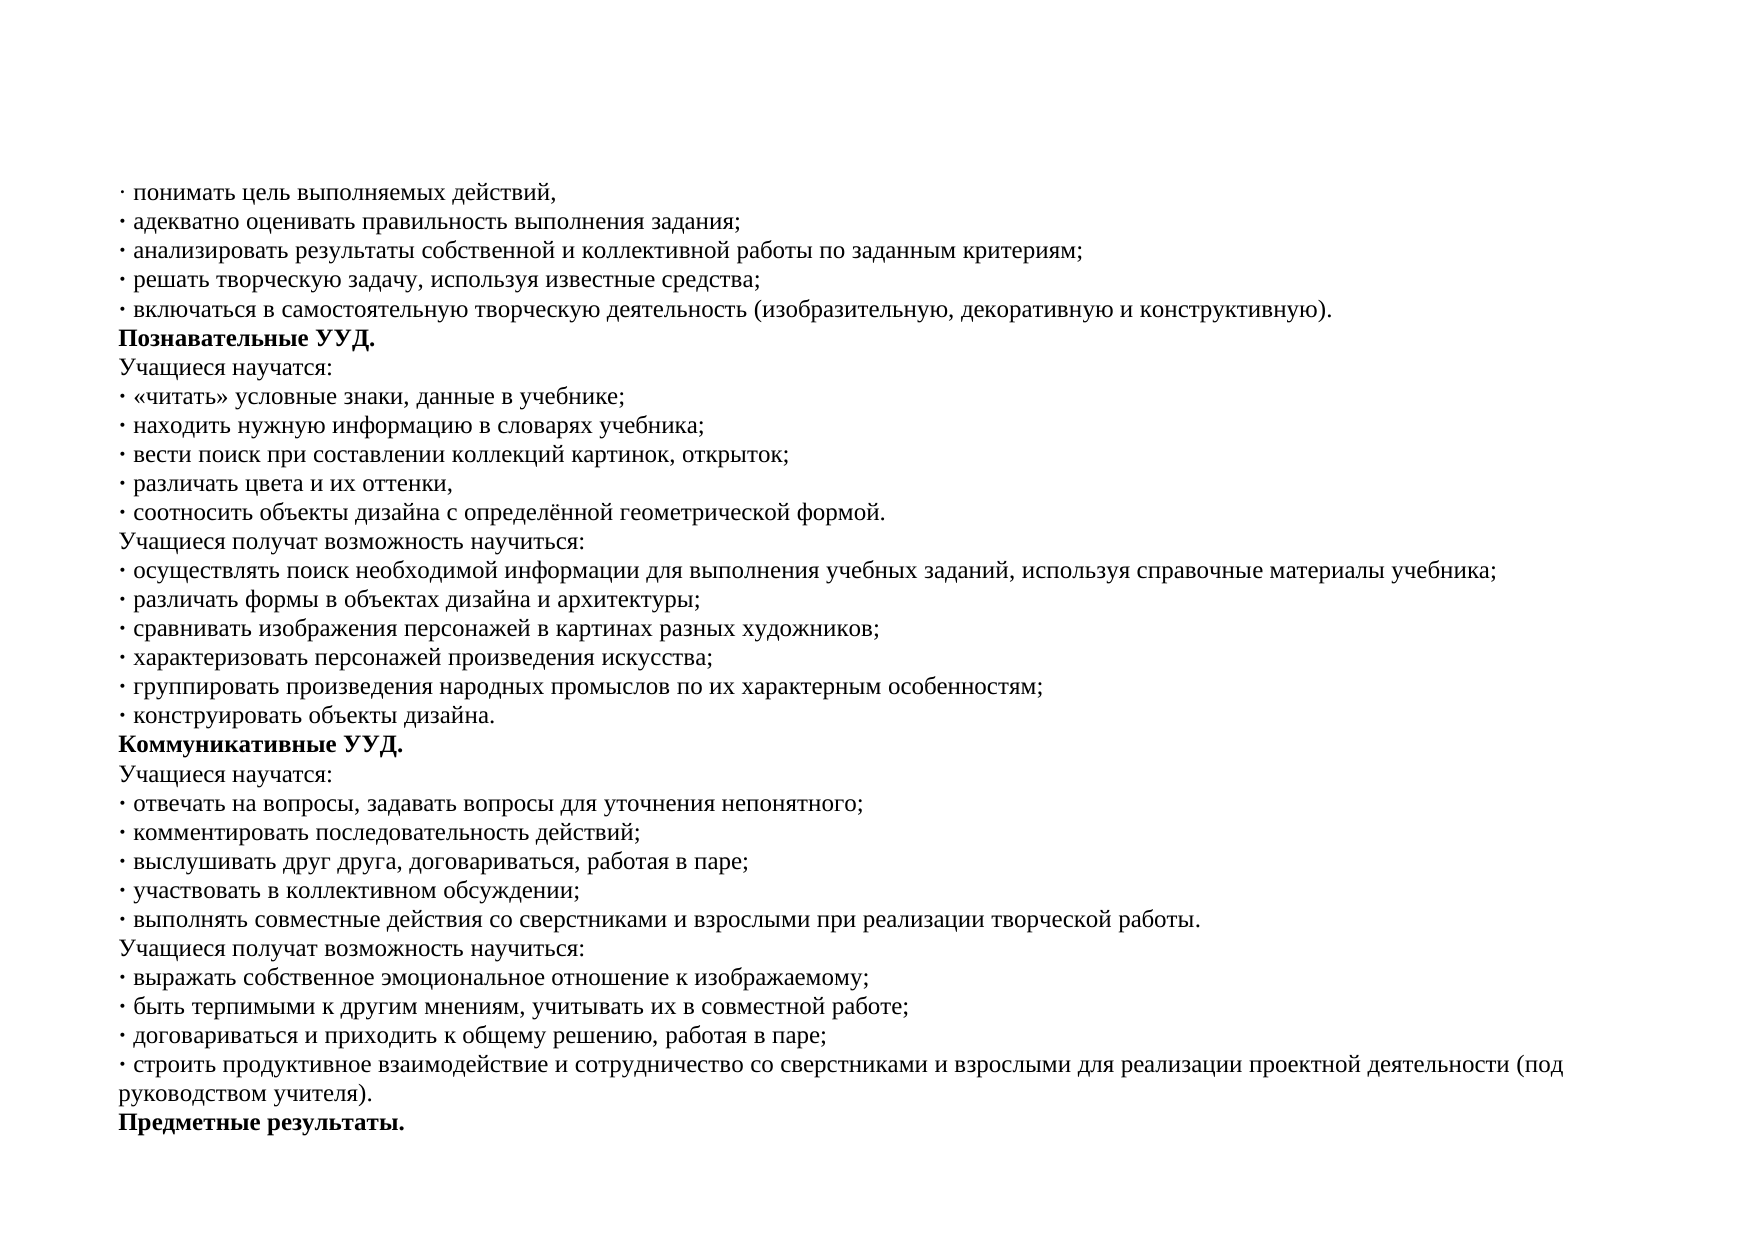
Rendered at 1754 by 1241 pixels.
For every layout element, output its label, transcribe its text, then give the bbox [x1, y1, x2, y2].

text · включаться в самостоятельную творческую деятельность (изобразительную, декоративную и конструктивную). [118, 293, 1636, 322]
text · различать формы в объектах дизайна и архитектуры; [118, 584, 1636, 613]
text · отвечать на вопросы, задавать вопросы для уточнения непонятного; [118, 787, 1636, 817]
text · конструировать объекты дизайна. [118, 700, 1636, 729]
text Учащиеся получат возможность научиться: [118, 526, 1636, 555]
text Учащиеся научатся: [118, 758, 1636, 787]
text · договариваться и приходить к общему решению, работая в паре; [118, 1020, 1636, 1049]
text · решать творческую задачу, используя известные средства; [118, 264, 1636, 293]
text · строить продуктивное взаимодействие и сотрудничество со сверстниками и взрослыми для реализации проектной деятельности (под руководством учителя). [118, 1049, 1636, 1107]
text · сравнивать изображения персонажей в картинах разных художников; [118, 613, 1636, 642]
text · анализировать результаты собственной и коллективной работы по заданным критериям; [118, 235, 1636, 264]
text · различать цвета и их оттенки, [118, 468, 1636, 497]
text · осуществлять поиск необходимой информации для выполнения учебных заданий, используя справочные материалы учебника; [118, 555, 1636, 584]
text Учащиеся получат возможность научиться: [118, 933, 1636, 962]
text Учащиеся научатся: [118, 352, 1636, 381]
text · характеризовать персонажей произведения искусства; [118, 642, 1636, 671]
text · «читать» условные знаки, данные в учебнике; [118, 381, 1636, 410]
text Познавательные УУД. [118, 322, 1636, 352]
text · быть терпимыми к другим мнениям, учитывать их в совместной работе; [118, 991, 1636, 1020]
text · находить нужную информацию в словарях учебника; [118, 410, 1636, 439]
text · группировать произведения народных промыслов по их характерным особенностям; [118, 671, 1636, 700]
text · понимать цель выполняемых действий, [118, 177, 1636, 206]
text · выполнять совместные действия со сверстниками и взрослыми при реализации творческой работы. [118, 904, 1636, 933]
text Предметные результаты. [118, 1107, 1636, 1136]
text Коммуникативные УУД. [118, 729, 1636, 758]
text · вести поиск при составлении коллекций картинок, открыток; [118, 439, 1636, 468]
text · соотносить объекты дизайна с определённой геометрической формой. [118, 497, 1636, 526]
text · участвовать в коллективном обсуждении; [118, 875, 1636, 904]
text · выражать собственное эмоциональное отношение к изображаемому; [118, 962, 1636, 991]
text · выслушивать друг друга, договариваться, работая в паре; [118, 846, 1636, 875]
text · комментировать последовательность действий; [118, 817, 1636, 846]
text · адекватно оценивать правильность выполнения задания; [118, 206, 1636, 235]
